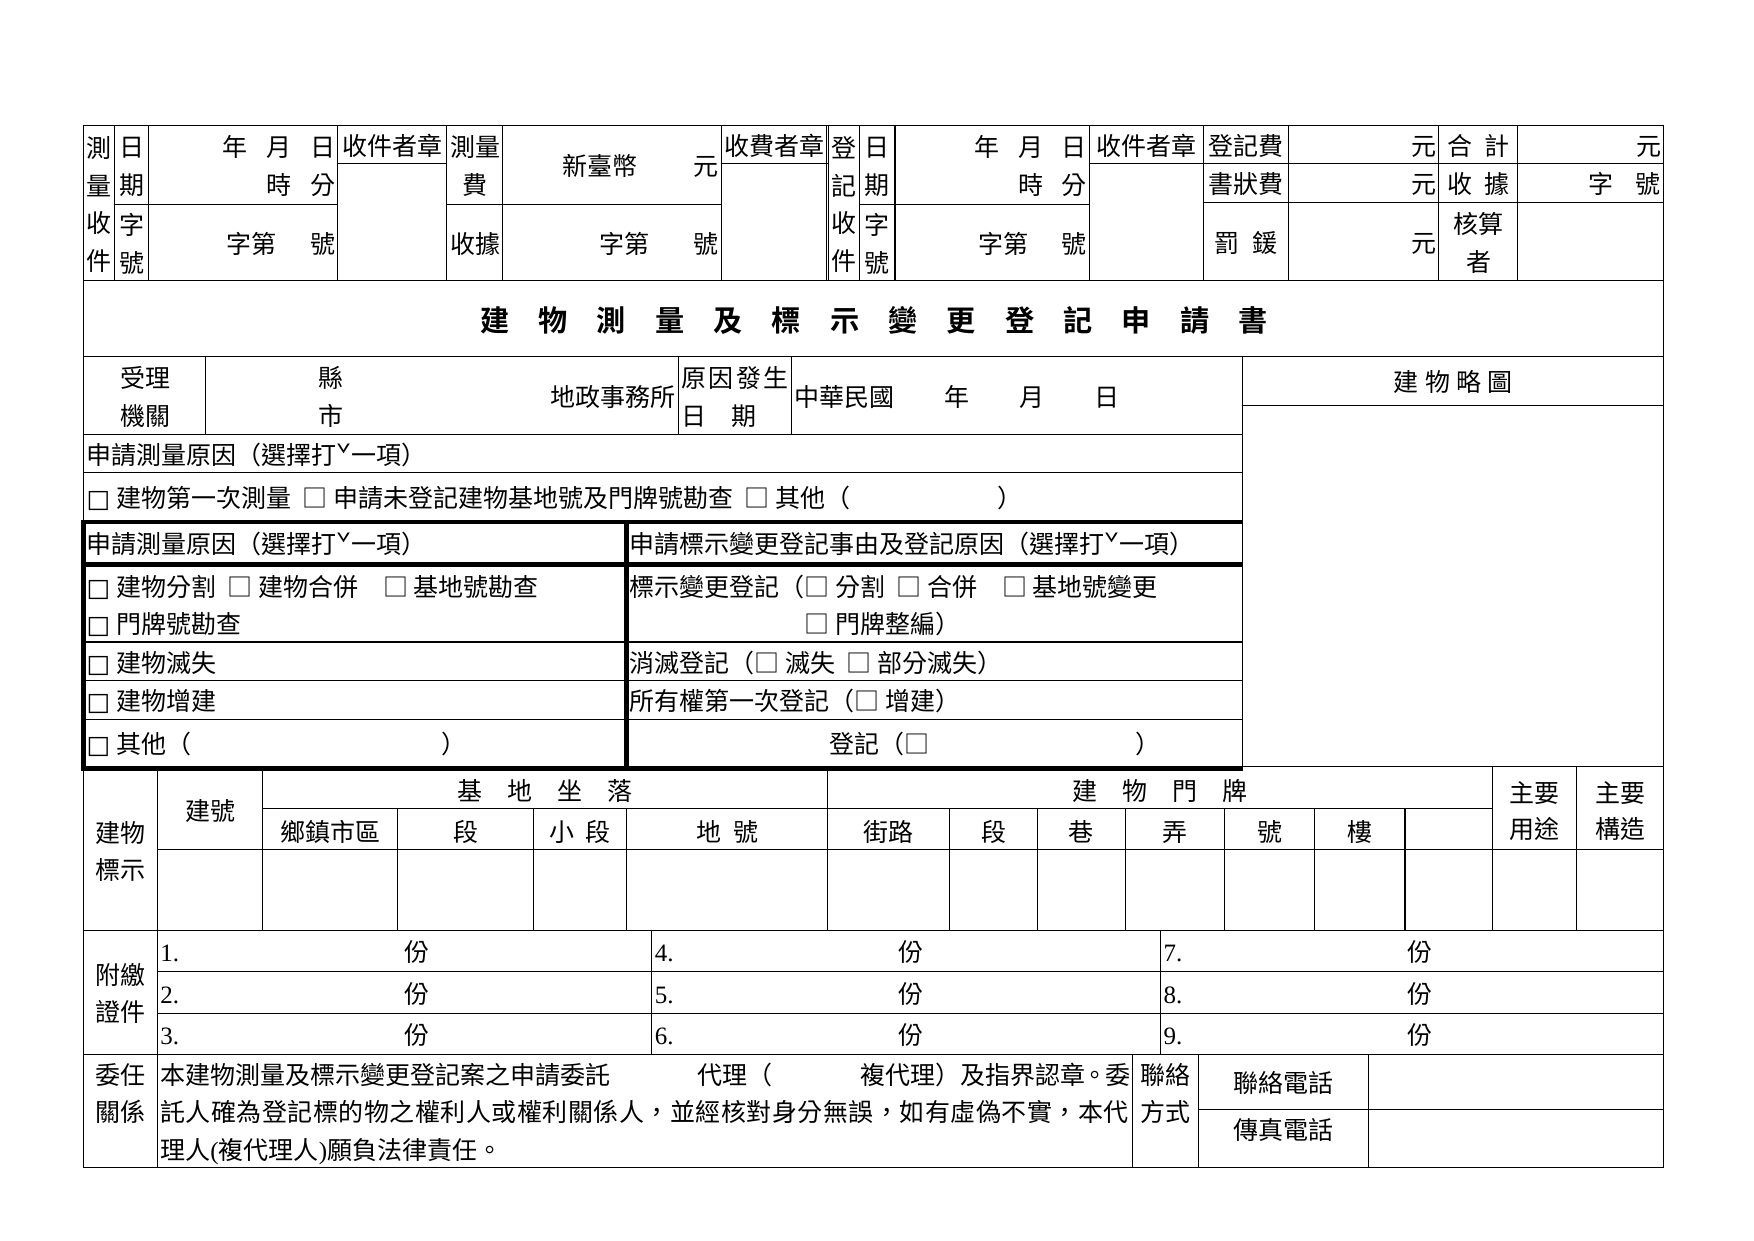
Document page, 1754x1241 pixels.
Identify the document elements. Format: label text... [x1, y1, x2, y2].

table_header 新臺幣 元 [503, 126, 721, 204]
table_cell [1406, 850, 1492, 930]
table_cell 7. 份 [1161, 931, 1663, 971]
table_cell 建物標示 [84, 771, 157, 930]
table_header 登記費 [1204, 126, 1288, 163]
table_cell 段 [950, 809, 1037, 849]
table_cell 登記（□ ） [629, 720, 1242, 766]
table_cell [722, 164, 826, 280]
table_cell 小 段 [534, 809, 626, 849]
table_cell 字號 [115, 205, 148, 280]
table_cell 4. 份 [652, 931, 1160, 971]
table_cell 字第 號 [503, 205, 721, 280]
table_cell 建 物 門 牌 [828, 767, 1492, 808]
table_header 年 月 日 時 分 [149, 126, 337, 204]
table_header 合 計 [1439, 126, 1517, 163]
table_cell 號 [1225, 809, 1314, 849]
table_cell 主要 用途 [1493, 767, 1576, 849]
table_cell 原因發生日 期 [679, 357, 791, 434]
table_cell 中華民國 年 月 日 [792, 357, 1242, 434]
table_header 收費者章 [722, 126, 826, 163]
table_cell 申請標示變更登記事由及登記原因（選擇打ˇ一項） [629, 524, 1242, 562]
table_cell 字第 號 [149, 205, 337, 280]
table_cell 縣 市 [206, 357, 346, 434]
table_cell [1315, 850, 1404, 930]
table_cell [1225, 850, 1314, 930]
table_cell 街路 [828, 809, 949, 849]
table_header 年 月 日 時 分 [896, 126, 1089, 204]
table_cell [828, 850, 949, 930]
table_cell 收據 [447, 205, 502, 280]
table_cell 聯絡電話 [1199, 1055, 1368, 1108]
table_cell [1038, 850, 1125, 930]
table_cell 消滅登記（□ 滅失 □ 部分滅失） [629, 643, 1242, 680]
table_cell 元 [1289, 203, 1438, 280]
table_header 測量收件 [84, 126, 114, 280]
table_cell 申請測量原因（選擇打ˇ一項） [86, 524, 624, 562]
table_cell [1406, 809, 1492, 849]
table_cell [398, 850, 533, 930]
table_cell 核算者 [1439, 203, 1517, 280]
table_header 登記收件 [829, 126, 859, 280]
table_cell 弄 [1126, 809, 1224, 849]
table_cell 傳真電話 [1199, 1110, 1368, 1167]
table_cell 巷 [1038, 809, 1125, 849]
table_cell 樓 [1315, 809, 1404, 849]
table_cell 標示變更登記（□ 分割 □ 合併 □ 基地號變更 □ 門牌整編） [629, 567, 1242, 641]
table_header 日期 [860, 126, 894, 204]
table_cell 9. 份 [1161, 1014, 1663, 1054]
table_cell [1518, 203, 1663, 280]
table_cell 元 [1289, 164, 1438, 202]
table_cell [1369, 1055, 1663, 1108]
table_cell 3. 份 [158, 1014, 651, 1054]
table_cell [1243, 406, 1663, 766]
table_cell 申請測量原因（選擇打ˇ一項） [84, 435, 1242, 472]
table_cell 字號 [860, 205, 894, 280]
table_cell 8. 份 [1161, 972, 1663, 1012]
table_cell [1090, 164, 1203, 280]
table_cell 建號 [158, 771, 262, 849]
table_cell 聯絡方式 [1133, 1055, 1198, 1167]
table_cell 建 物 測 量 及 標 示 變 更 登 記 申 請 書 [84, 281, 1663, 356]
table_cell [1126, 850, 1224, 930]
table_cell [158, 850, 262, 930]
table_cell [1493, 850, 1576, 930]
table_cell 鄉鎮市區 [263, 809, 397, 849]
table_cell □ 建物滅失 [86, 643, 624, 680]
table_cell [950, 850, 1037, 930]
table_header 收件者章 [338, 126, 446, 163]
table_cell 6. 份 [652, 1014, 1160, 1054]
table_header 收件者章 [1090, 126, 1203, 163]
table_cell 1. 份 [158, 931, 651, 971]
table_cell □ 建物增建 [86, 681, 624, 718]
table_cell 字 號 [1518, 164, 1663, 202]
table_cell [627, 850, 827, 930]
table_cell 書狀費 [1204, 164, 1288, 202]
table_cell □ 建物分割 □ 建物合併 □ 基地號勘查 □ 門牌號勘查 [86, 567, 624, 641]
table_cell 5. 份 [652, 972, 1160, 1012]
table_cell 2. 份 [158, 972, 651, 1012]
table_header 日期 [115, 126, 148, 204]
table_cell 所有權第一次登記（□ 增建） [629, 681, 1242, 718]
table_cell 地 號 [627, 809, 827, 849]
table_cell 本建物測量及標示變更登記案之申請委託 代理（ 複代理）及指界認章。委託人確為登記標的物之權利人或權利關係人，並經核對身分無誤，如有虛偽不實，本代理人(複代理人)願負法律責任。 [158, 1055, 1132, 1167]
table_cell 受理 機關 [84, 357, 205, 434]
table_header 元 [1518, 126, 1663, 163]
table_cell 字第 號 [896, 205, 1089, 280]
table_header 元 [1289, 126, 1438, 163]
table_cell 罰 鍰 [1204, 203, 1288, 280]
table_cell [1577, 850, 1663, 930]
table_cell [534, 850, 626, 930]
table_cell 主要 構造 [1577, 767, 1663, 849]
table_cell 附繳 證件 [84, 931, 157, 1054]
table_cell 基 地 坐 落 [263, 771, 827, 808]
table_cell 建 物 略 圖 [1243, 357, 1663, 404]
table_cell 收 據 [1439, 164, 1517, 202]
table_cell □ 建物第一次測量 □ 申請未登記建物基地號及門牌號勘查 □ 其他（ ） [84, 473, 1242, 519]
table_cell [1369, 1110, 1663, 1167]
table_cell □ 其他（ ） [86, 720, 624, 766]
table_cell 委任 關係 [84, 1055, 157, 1167]
table_header 測量費 [447, 126, 502, 204]
table_cell 段 [398, 809, 533, 849]
table_cell [263, 850, 397, 930]
table_cell 地政事務所 [346, 357, 678, 434]
table_cell [338, 164, 446, 280]
